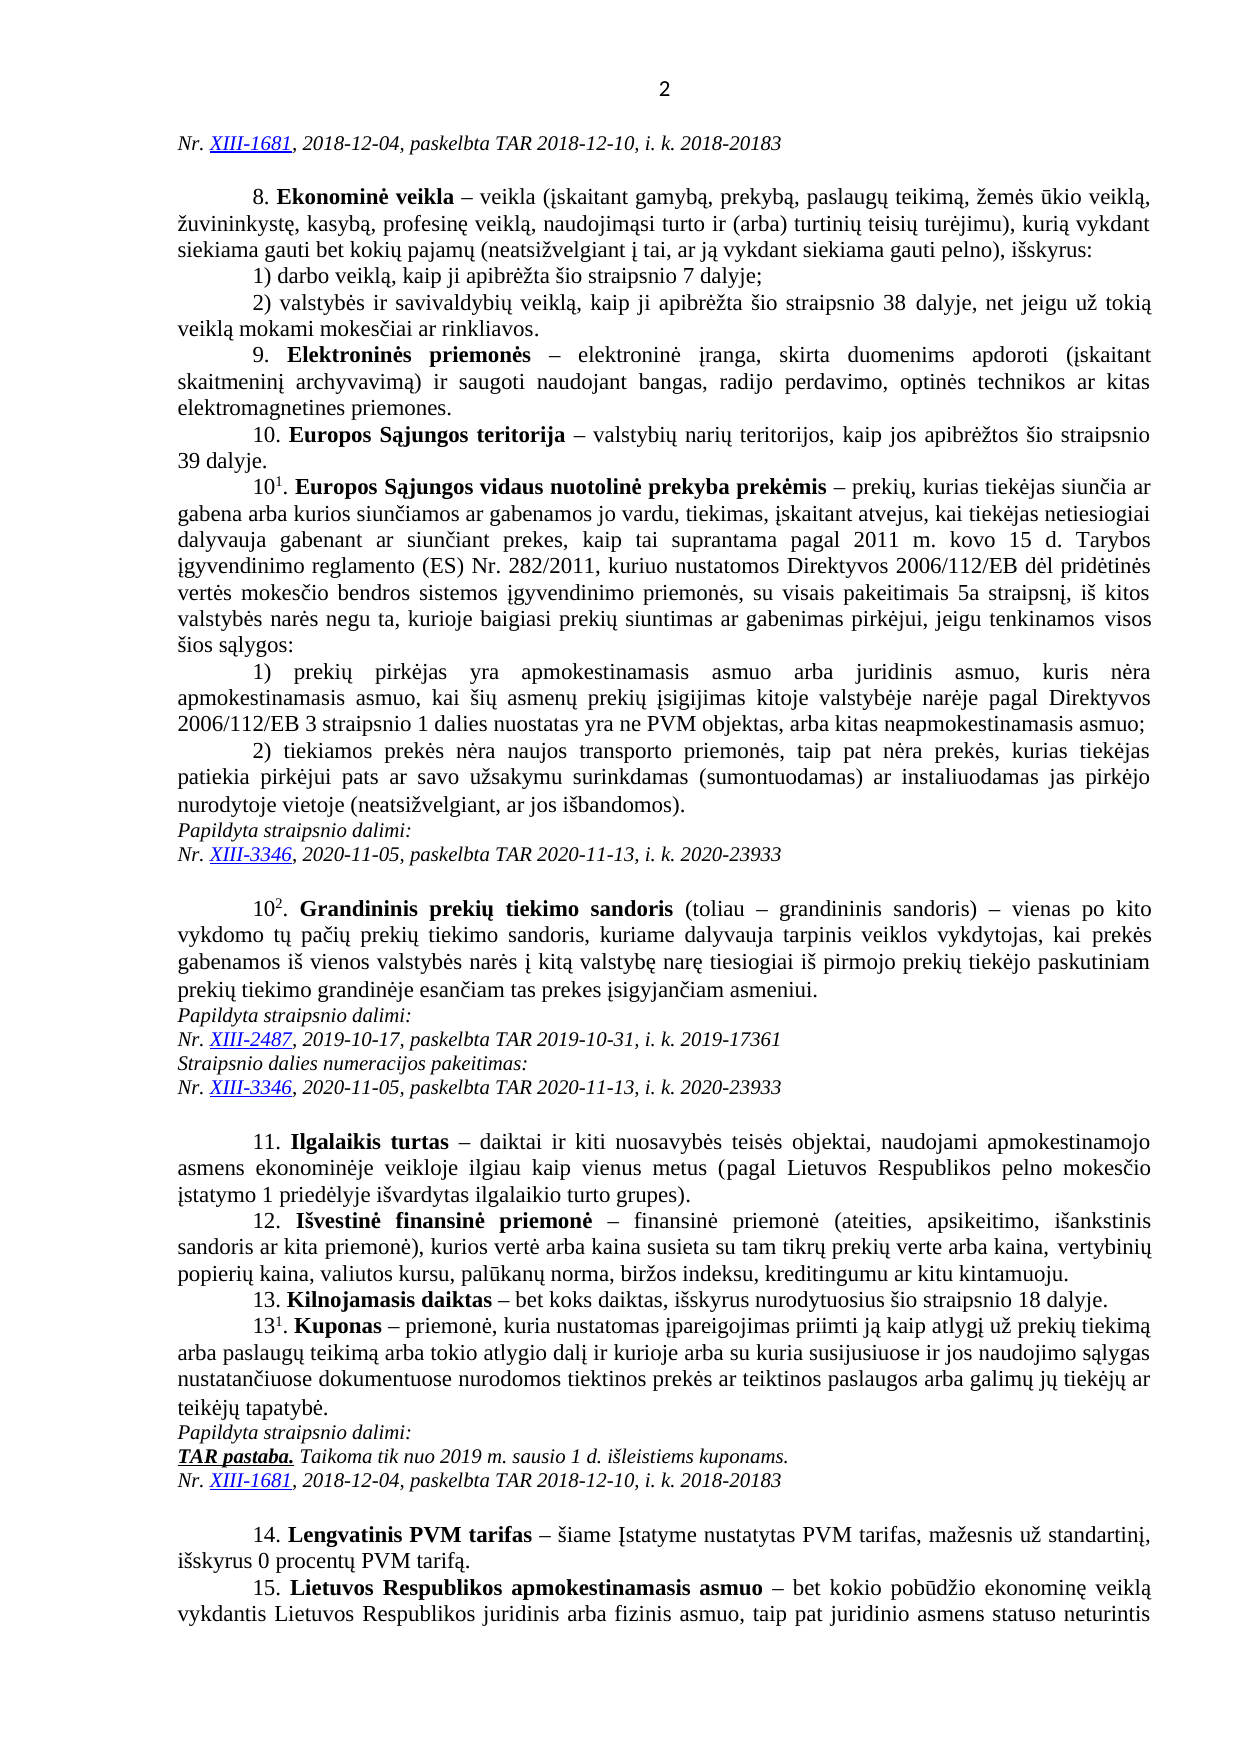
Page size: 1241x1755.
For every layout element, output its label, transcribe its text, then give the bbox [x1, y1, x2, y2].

text Nr. XIII-1681, 2018-12-04, paskelbta TAR 2018-12-10, i. k. 2018-20183 [177, 1468, 1152, 1492]
text 11. Ilgalaikis turtas – daiktai ir kiti nuosavybės teisės objektai, naudojami apmokestinamojo asmens ekonominėje veikloje ilgiau kaip vienus metus (pagal Lietuvos Respublikos pelno mokesčio įstatymo 1 priedėlyje išvardytas ilgalaikio turto grupes). [177, 1128, 1152, 1207]
text 12. Išvestinė finansinė priemonė – finansinė priemonė (ateities, apsikeitimo, išankstinis sandoris ar kita priemonė), kurios vertė arba kaina susieta su tam tikrų prekių verte arba kaina, vertybinių popierių kaina, valiutos kursu, palūkanų norma, biržos indeksu, kreditingumu ar kitu kintamuoju. [177, 1207, 1152, 1286]
text 9. Elektroninės priemonės – elektroninė įranga, skirta duomenims apdoroti (įskaitant skaitmeninį archyvavimą) ir saugoti naudojant bangas, radijo perdavimo, optinės technikos ar kitas elektromagnetines priemones. [177, 342, 1152, 421]
text 131. Kuponas – priemonė, kuria nustatomas įpareigojimas priimti ją kaip atlygį už prekių tiekimą arba paslaugų teikimą arba tokio atlygio dalį ir kurioje arba su kuria susijusiuose ir jos naudojimo sąlygas nustatančiuose dokumentuose nurodomos tiektinos prekės ar teiktinos paslaugos arba galimų jų tiekėjų ar teikėjų tapatybė. [177, 1312, 1152, 1420]
text Nr. XIII-3346, 2020-11-05, paskelbta TAR 2020-11-13, i. k. 2020-23933 [177, 842, 1152, 866]
text TAR pastaba. Taikoma tik nuo 2019 m. sausio 1 d. išleistiems kuponams. [177, 1444, 1152, 1468]
text 101. Europos Sąjungos vidaus nuotolinė prekyba prekėmis – prekių, kurias tiekėjas siunčia ar gabena arba kurios siunčiamos ar gabenamos jo vardu, tiekimas, įskaitant atvejus, kai tiekėjas netiesiogiai dalyvauja gabenant ar siunčiant prekes, kaip tai suprantama pagal 2011 m. kovo 15 d. Tarybos įgyvendinimo reglamento (ES) Nr. 282/2011, kuriuo nustatomos Direktyvos 2006/112/EB dėl pridėtinės vertės mokesčio bendros sistemos įgyvendinimo priemonės, su visais pakeitimais 5a straipsnį, iš kitos valstybės narės negu ta, kurioje baigiasi prekių siuntimas ar gabenimas pirkėjui, jeigu tenkinamos visos šios sąlygos: [177, 473, 1152, 658]
text Nr. XIII-3346, 2020-11-05, paskelbta TAR 2020-11-13, i. k. 2020-23933 [177, 1075, 1152, 1099]
text Nr. XIII-1681, 2018-12-04, paskelbta TAR 2018-12-10, i. k. 2018-20183 [177, 131, 1152, 155]
text 2) tiekiamos prekės nėra naujos transporto priemonės, taip pat nėra prekės, kurias tiekėjas patiekia pirkėjui pats ar savo užsakymu surinkdamas (sumontuodamas) ar instaliuodamas jas pirkėjo nurodytoje vietoje (neatsižvelgiant, ar jos išbandomos). [177, 737, 1152, 818]
text 10. Europos Sąjungos teritorija – valstybių narių teritorijos, kaip jos apibrėžtos šio straipsnio 39 dalyje. [177, 421, 1152, 473]
text 15. Lietuvos Respublikos apmokestinamasis asmuo – bet kokio pobūdžio ekonominę veiklą vykdantis Lietuvos Respublikos juridinis arba fizinis asmuo, taip pat juridinio asmens statuso neturintis [177, 1574, 1152, 1627]
text 8. Ekonominė veikla – veikla (įskaitant gamybą, prekybą, paslaugų teikimą, žemės ūkio veiklą, žuvininkystę, kasybą, profesinę veiklą, naudojimąsi turto ir (arba) turtinių teisių turėjimu), kurią vykdant siekiama gauti bet kokių pajamų (neatsižvelgiant į tai, ar ją vykdant siekiama gauti pelno), išskyrus: [177, 183, 1152, 262]
text Papildyta straipsnio dalimi: [177, 818, 1152, 842]
text 102. Grandininis prekių tiekimo sandoris (toliau – grandininis sandoris) – vienas po kito vykdomo tų pačių prekių tiekimo sandoris, kuriame dalyvauja tarpinis veiklos vykdytojas, kai prekės gabenamos iš vienos valstybės narės į kitą valstybę narę tiesiogiai iš pirmojo prekių tiekėjo paskutiniam prekių tiekimo grandinėje esančiam tas prekes įsigyjančiam asmeniui. [177, 895, 1152, 1003]
text Papildyta straipsnio dalimi: [177, 1003, 1152, 1027]
text 2) valstybės ir savivaldybių veiklą, kaip ji apibrėžta šio straipsnio 38 dalyje, net jeigu už tokią veiklą mokami mokesčiai ar rinkliavos. [177, 289, 1152, 342]
text 1) darbo veiklą, kaip ji apibrėžta šio straipsnio 7 dalyje; [177, 262, 1152, 289]
text Nr. XIII-2487, 2019-10-17, paskelbta TAR 2019-10-31, i. k. 2019-17361 [177, 1027, 1152, 1051]
text Papildyta straipsnio dalimi: [177, 1420, 1152, 1444]
text 14. Lengvatinis PVM tarifas – šiame Įstatyme nustatytas PVM tarifas, mažesnis už standartinį, išskyrus 0 procentų PVM tarifą. [177, 1521, 1152, 1574]
text 1) prekių pirkėjas yra apmokestinamasis asmuo arba juridinis asmuo, kuris nėra apmokestinamasis asmuo, kai šių asmenų prekių įsigijimas kitoje valstybėje narėje pagal Direktyvos 2006/112/EB 3 straipsnio 1 dalies nuostatas yra ne PVM objektas, arba kitas neapmokestinamasis asmuo; [177, 658, 1152, 737]
text 13. Kilnojamasis daiktas – bet koks daiktas, išskyrus nurodytuosius šio straipsnio 18 dalyje. [177, 1286, 1152, 1312]
text Straipsnio dalies numeracijos pakeitimas: [177, 1051, 1152, 1075]
